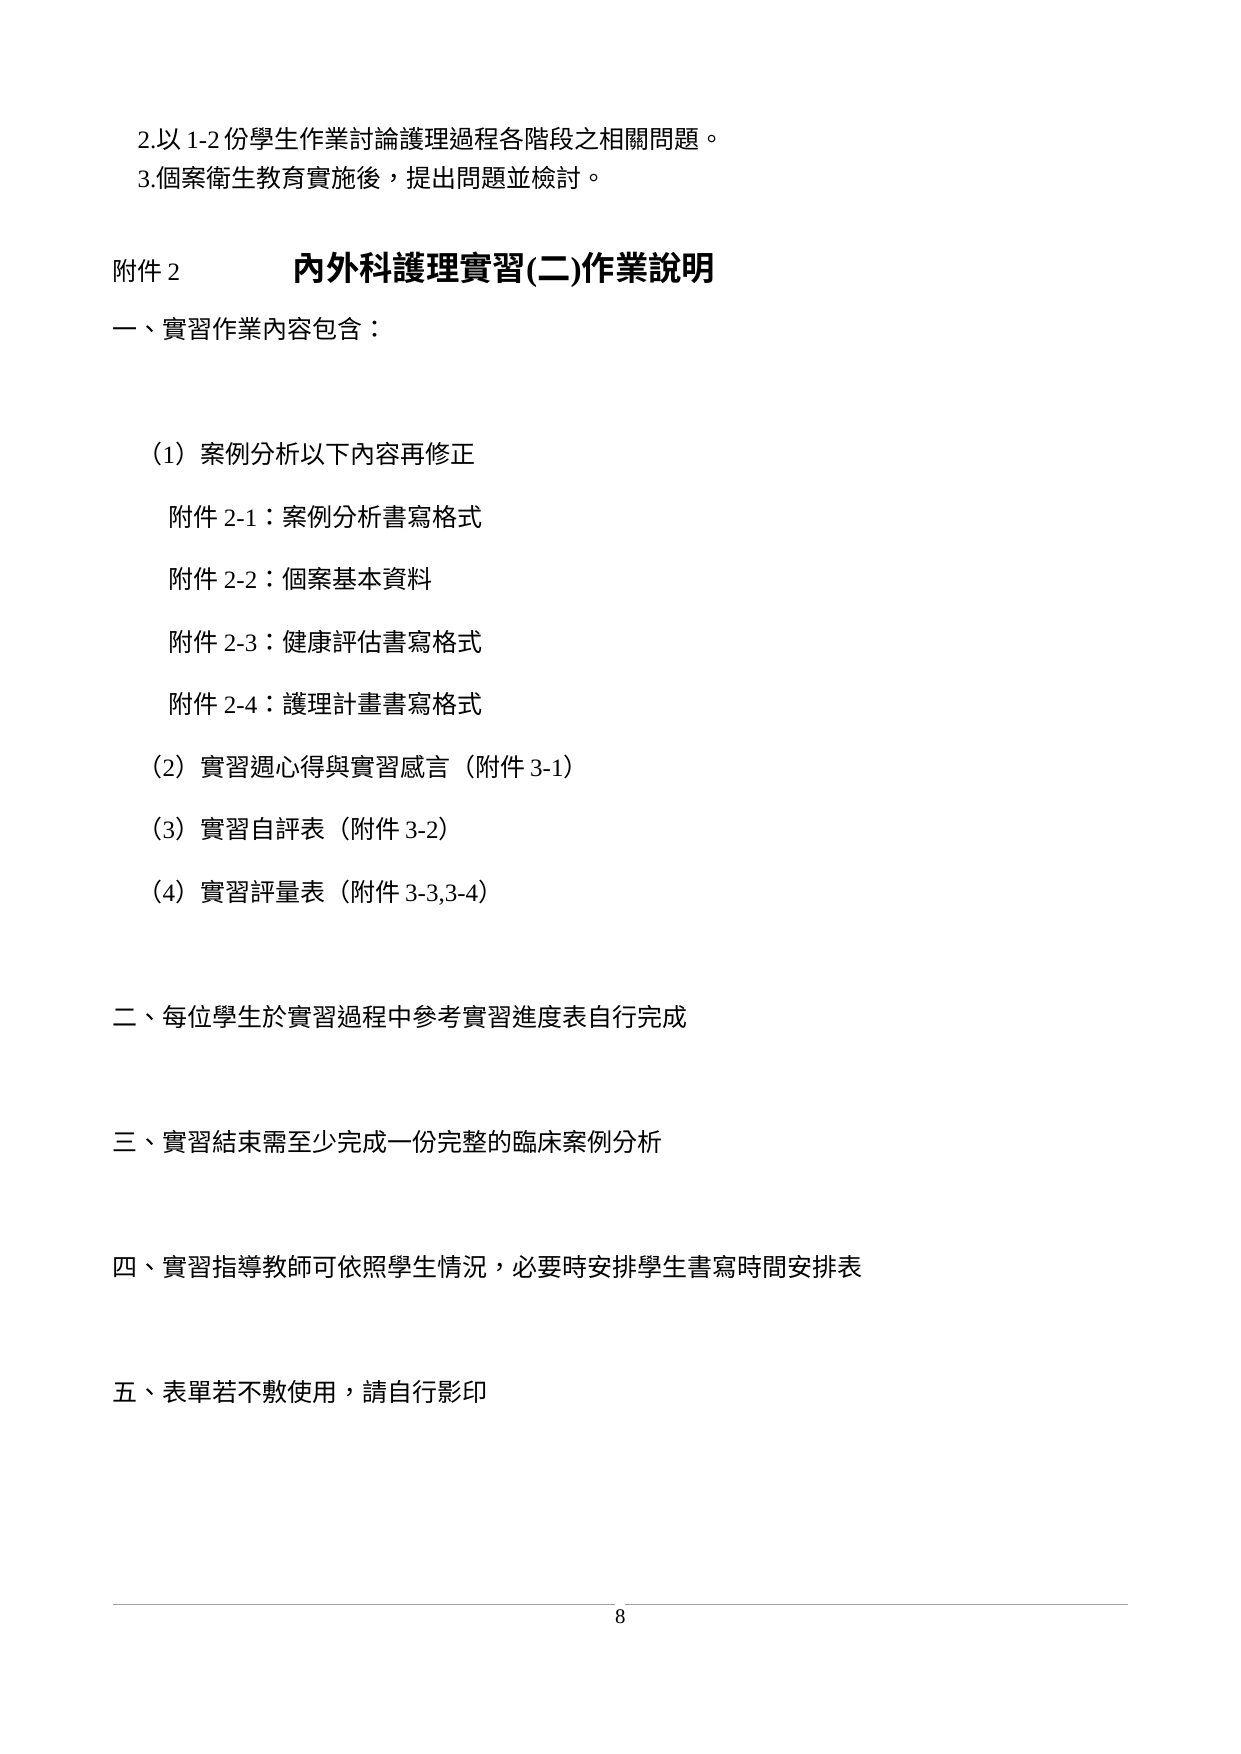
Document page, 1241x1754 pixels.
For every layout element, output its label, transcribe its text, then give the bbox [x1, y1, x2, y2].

text 四、實習指導教師可依照學生情況，必要時安排學生書寫時間安排表 [112, 1224, 1128, 1286]
text （3）實習自評表（附件3-2） [137, 786, 1128, 849]
text 五、表單若不敷使用，請自行影印 [112, 1349, 1128, 1474]
text 一、實習作業內容包含： [112, 286, 1128, 349]
text 3.個案衛生教育實施後，提出問題並檢討。 [112, 159, 1128, 195]
text （4）實習評量表（附件3-3,3-4） [137, 849, 1128, 911]
text 附件2 內外科護理實習(二)作業說明 [112, 224, 1003, 286]
text 2.以1-2份學生作業討論護理過程各階段之相關問題。 [112, 96, 1128, 159]
text （1）案例分析以下內容再修正 附件2-1：案例分析書寫格式 附件2-2：個案基本資料 附件2-3：健康評估書寫格式 附件2-4：護理計畫書寫格式 [137, 411, 1128, 724]
text 二、每位學生於實習過程中參考實習進度表自行完成 [112, 974, 1128, 1036]
text （2）實習週心得與實習感言（附件3-1） [137, 724, 1128, 786]
text 三、實習結束需至少完成一份完整的臨床案例分析 [112, 1099, 1128, 1161]
